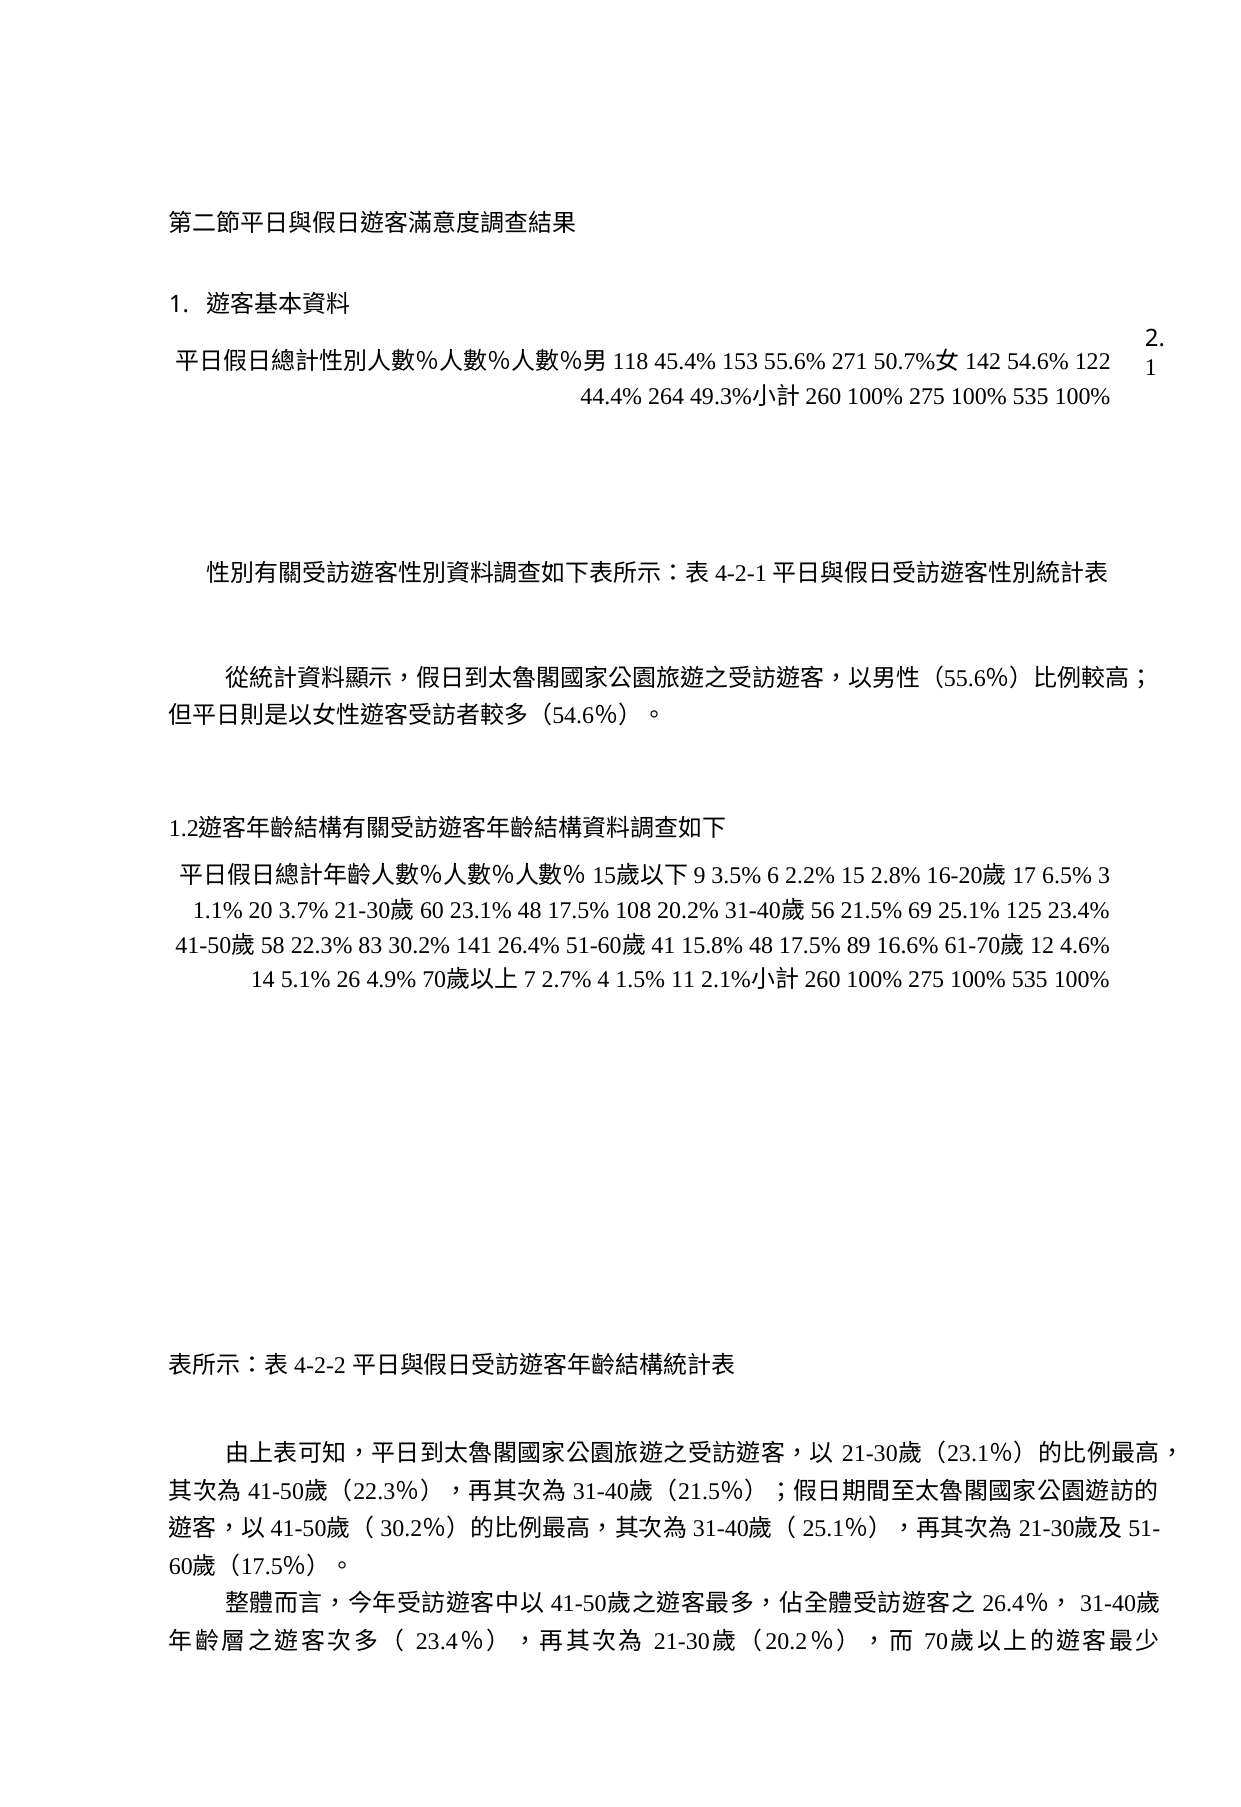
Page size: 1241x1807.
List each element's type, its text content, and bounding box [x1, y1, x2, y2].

text 第二節平日與假日遊客滿意度調查結果 [169, 204, 1160, 238]
list 1性別有關受訪遊客性別資料調查如下表所示：表 4-2-1 平日與假日受訪遊客性別統計表 [169, 321, 1160, 588]
text 整體而言，今年受訪遊客中以 41-50歲之遊客最多，佔全體受訪遊客之 26.4％， 31-40歲年齡層之遊客次多（ 23.4％），再其次為 21-30歲（20.2％），而 70歲以上的遊客最少 [169, 1581, 1160, 1656]
text 由上表可知，平日到太魯閣國家公園旅遊之受訪遊客，以 21-30歲（23.1％）的比例最高，其次為 41-50歲（22.3％），再其次為 31-40歲（21.5％）；假日期間至太魯閣國家公園遊訪的遊客，以 41-50歲（ 30.2％）的比例最高，其次為 31-40歲（ 25.1％），再其次為 21-30歲及 51-60歲（17.5％）。 [169, 1431, 1160, 1581]
text 從統計資料顯示，假日到太魯閣國家公園旅遊之受訪遊客，以男性（55.6％）比例較高；但平日則是以女性遊客受訪者較多（54.6％）。 [169, 656, 1160, 731]
text 平日假日總計性別人數％人數％人數％男 118 45.4% 153 55.6% 271 50.7%女 142 54.6% 122 44.4% 264 49.3%小計 260 100% 275 100% 535 100% [172, 342, 1111, 411]
text 平日假日總計年齡人數％人數％人數％ 15歲以下 9 3.5% 6 2.2% 15 2.8% 16-20歲 17 6.5% 3 1.1% 20 3.7% 21-30歲 60 23.1% 48 17.5% 108 20.2% 31-40歲 56 21.5% 69 25.1% 125 23.4% 41-50歲 58 22.3% 83 30.2% 141 26.4% 51-60歲 41 15.8% 48 17.5% 89 16.6% 61-70歲 12 4.6% 14 5.1% 26 4.9% 70歲以上 7 2.7% 4 1.5% 11 2.1%小計 260 100% 275 100% 535 100% [172, 856, 1110, 994]
list 遊客基本資料 [169, 285, 1160, 320]
text 表所示：表 4-2-2 平日與假日受訪遊客年齡結構統計表 [169, 1346, 737, 1380]
text 1.2遊客年齡結構有關受訪遊客年齡結構資料調查如下 [169, 805, 737, 848]
